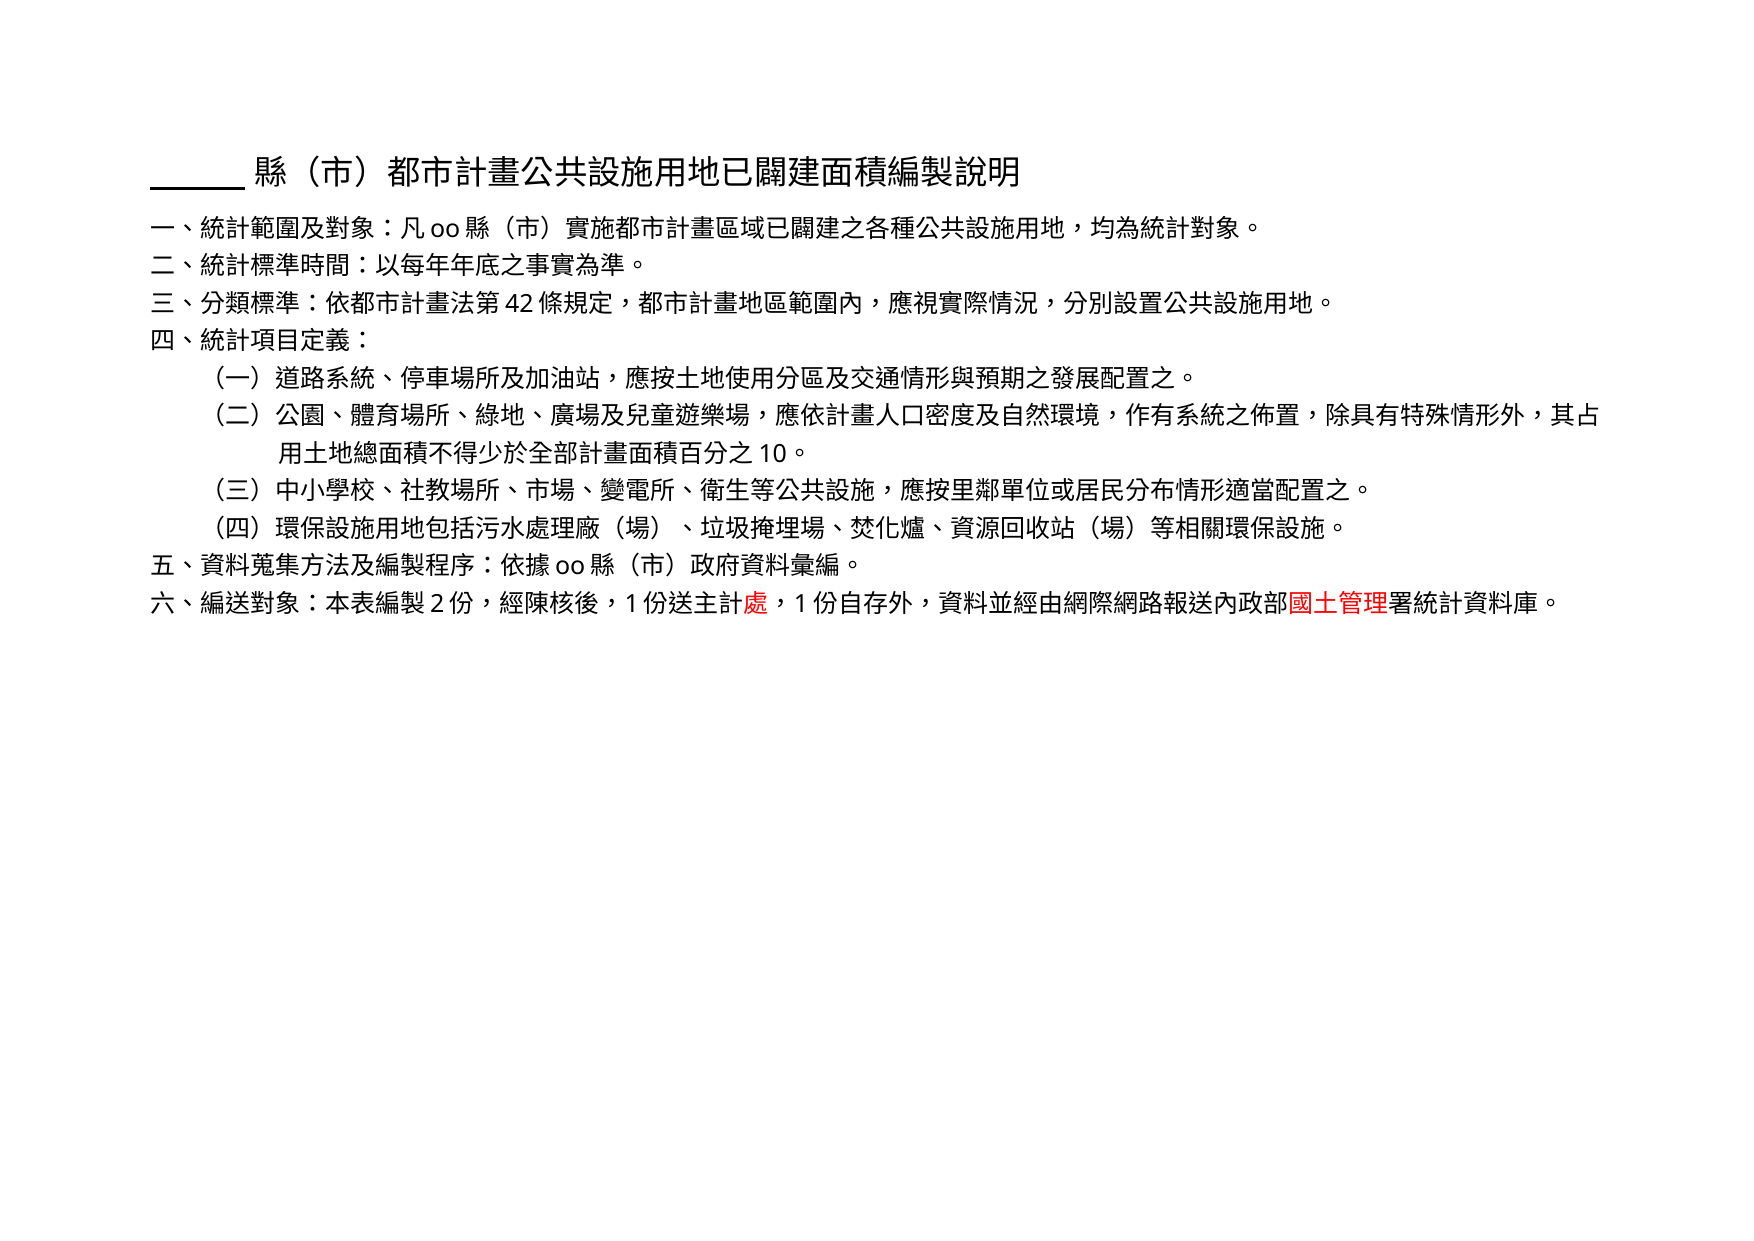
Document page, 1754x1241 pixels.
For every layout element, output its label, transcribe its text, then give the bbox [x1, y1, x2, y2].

text 用土地總面積不得少於全部計畫面積百分之10。 [175, 433, 1604, 470]
text 四、統計項目定義： [150, 320, 1604, 358]
text （二）公園、體育場所、綠地、廣場及兒童遊樂場，應依計畫人口密度及自然環境，作有系統之佈置，除具有特殊情形外，其占 [150, 395, 1604, 433]
text 一、統計範圍及對象：凡oo縣（市）實施都市計畫區域已闢建之各種公共設施用地，均為統計對象。 [150, 208, 1604, 245]
text 三、分類標準：依都市計畫法第42條規定，都市計畫地區範圍內，應視實際情況，分別設置公共設施用地。 [150, 283, 1604, 320]
text 縣（市）都市計畫公共設施用地已闢建面積編製說明 [150, 133, 1604, 208]
text 六、編送對象：本表編製2份，經陳核後，1份送主計處，1份自存外，資料並經由網際網路報送內政部國土管理署統計資料庫。 [150, 583, 1604, 620]
text （四）環保設施用地包括污水處理廠（場）、垃圾掩埋場、焚化爐、資源回收站（場）等相關環保設施。 [150, 508, 1604, 545]
text （三）中小學校、社教場所、市場、變電所、衛生等公共設施，應按里鄰單位或居民分布情形適當配置之。 [150, 470, 1604, 508]
text （一）道路系統、停車場所及加油站，應按土地使用分區及交通情形與預期之發展配置之。 [150, 358, 1604, 395]
text 二、統計標準時間：以每年年底之事實為準。 [150, 245, 1604, 283]
text 五、資料蒐集方法及編製程序：依據oo縣（市）政府資料彙編。 [150, 545, 1604, 583]
